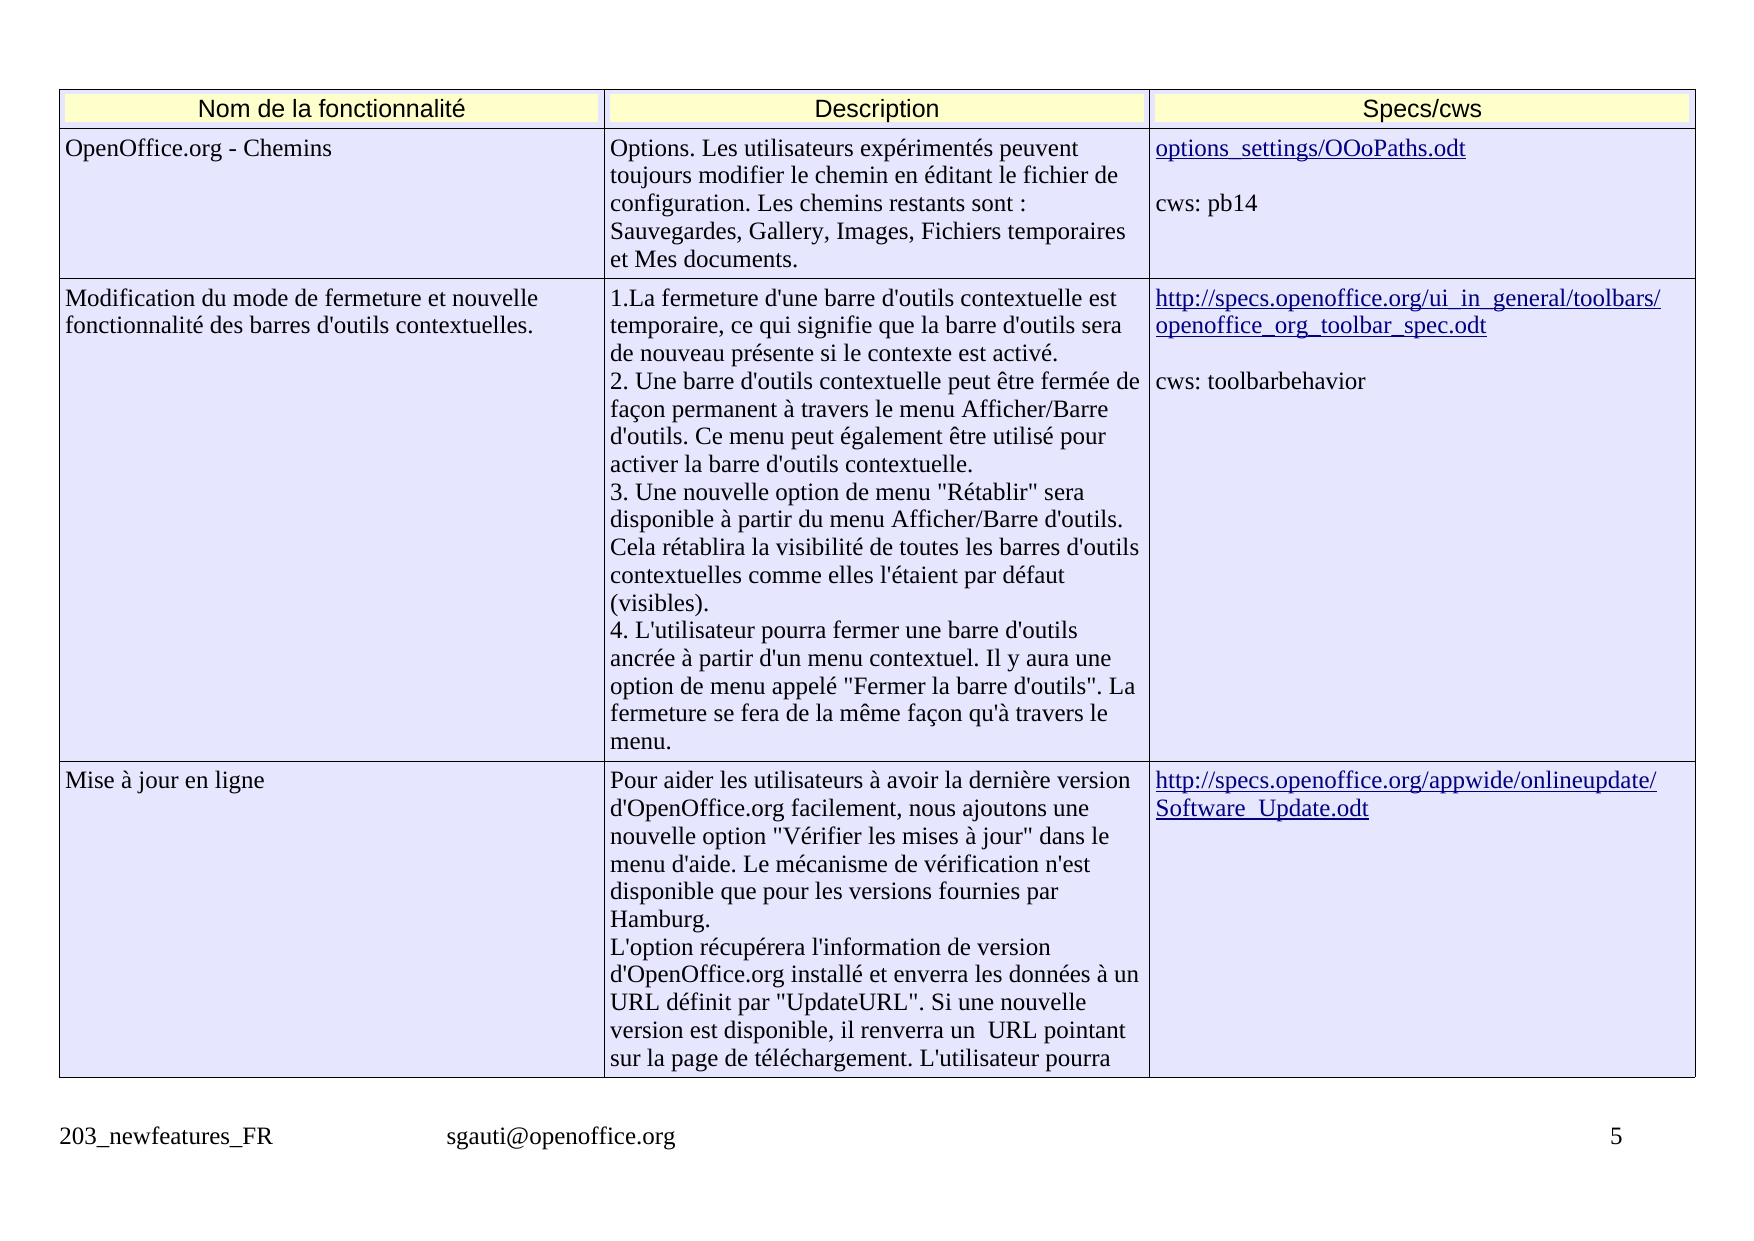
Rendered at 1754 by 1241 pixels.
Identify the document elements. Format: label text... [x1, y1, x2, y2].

table_cell Mise à jour en ligne [60, 762, 604, 1077]
table_cell Options. Les utilisateurs expérimentés peuvent toujours modifier le chemin en éditant le fichier de configuration. Les chemins restants sont : Sauvegardes, Gallery, Images, Fichiers temporaires et Mes documents. [605, 129, 1149, 278]
table_cell Modification du mode de fermeture et nouvelle fonctionnalité des barres d'outils contextuelles. [60, 279, 604, 761]
table_header Nom de la fonctionnalité [60, 90, 604, 128]
table_header Specs/cws [1150, 90, 1695, 128]
table_cell http://specs.openoffice.org/appwide/onlineupdate/Software_Update.odt [1150, 762, 1695, 1077]
table_cell - OpenOffice.org - Chemins [60, 129, 604, 278]
table_cell Pour aider les utilisateurs à avoir la dernière version d'OpenOffice.org facilement, nous ajoutons une nouvelle option "Vérifier les mises à jour" dans le menu d'aide. Le mécanisme de vérification n'est disponible que pour les versions fournies par Hamburg. L'option récupérera l'information de version d'OpenOffice.org installé et enverra les données à un URL définit par "UpdateURL". Si une nouvelle version est disponible, il renverra un URL pointant sur la page de téléchargement. L'utilisateur pourra [605, 762, 1149, 1077]
table_cell options_settings/OOoPaths.odt cws: pb14 [1150, 129, 1695, 278]
table_cell 1.La fermeture d'une barre d'outils contextuelle est temporaire, ce qui signifie que la barre d'outils sera de nouveau présente si le contexte est activé. 2. Une barre d'outils contextuelle peut être fermée de façon permanent à travers le menu Afficher/Barre d'outils. Ce menu peut également être utilisé pour activer la barre d'outils contextuelle. 3. Une nouvelle option de menu "Rétablir" sera disponible à partir du menu Afficher/Barre d'outils. Cela rétablira la visibilité de toutes les barres d'outils contextuelles comme elles l'étaient par défaut (visibles). 4. L'utilisateur pourra fermer une barre d'outils ancrée à partir d'un menu contextuel. Il y aura une option de menu appelé "Fermer la barre d'outils". La fermeture se fera de la même façon qu'à travers le menu. [605, 279, 1149, 761]
table_header Description [605, 90, 1149, 128]
table_cell http://specs.openoffice.org/ui_in_general/toolbars/openoffice_org_toolbar_spec.odt cws: toolbarbehavior [1150, 279, 1695, 761]
